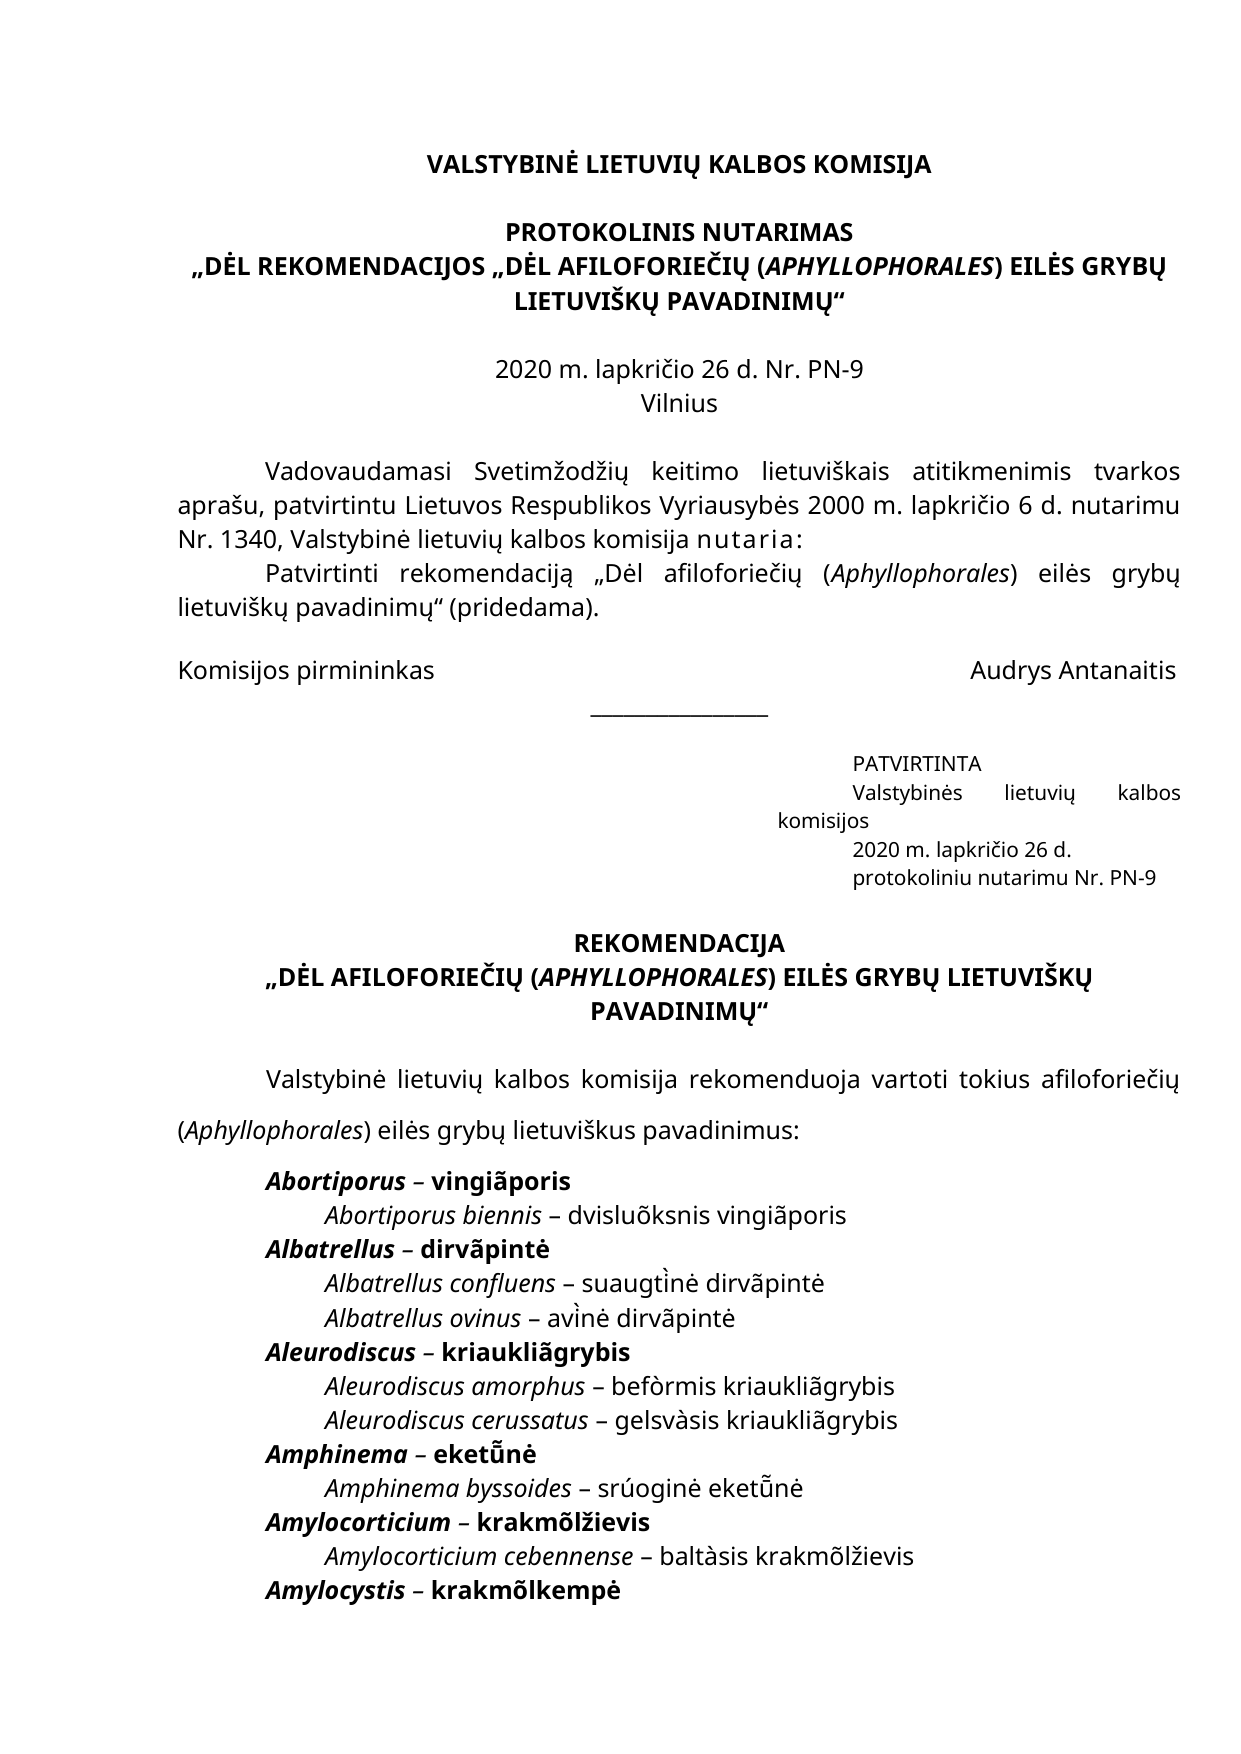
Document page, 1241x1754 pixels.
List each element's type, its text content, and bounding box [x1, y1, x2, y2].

text Komisijos pirmininkas Audrys Antanaitis [177, 652, 1181, 687]
text ________________ [177, 687, 1181, 721]
text Valstybinė lietuvių kalbos komisija rekomenduoja vartoti tokius afiloforiečių (Aphyllophorales) eilės grybų lietuviškus pavadinimus: [177, 1062, 1181, 1147]
text Aleurodiscus – kriaukliãgrybis [177, 1334, 1181, 1368]
text PATVIRTINTA [777, 749, 1181, 778]
text Amylocystis – krakmõlkempė [177, 1573, 1181, 1607]
text Aleurodiscus amorphus – befòrmis kriaukliãgrybis [177, 1368, 1181, 1402]
text Patvirtinti rekomendaciją „Dėl afiloforiečių (Aphyllophorales) eilės grybų lietuviškų pavadinimų“ (pridedama). [177, 556, 1181, 624]
text Albatrellus ovinus – avi̇̀nė dirvãpintė [177, 1300, 1181, 1334]
text protokoliniu nutarimu Nr. PN-9 [777, 863, 1181, 892]
text Vadovaudamasi Svetimžodžių keitimo lietuviškais atitikmenimis tvarkos aprašu, patvirtintu Lietuvos Respublikos Vyriausybės 2000 m. lapkričio 6 d. nutarimu Nr. 1340, Valstybinė lietuvių kalbos komisija nutaria: [177, 453, 1181, 556]
text Amylocorticium cebennense – baltàsis krakmõlžievis [177, 1539, 1181, 1573]
text Amylocorticium – krakmõlžievis [177, 1504, 1181, 1539]
text 2020 m. lapkričio 26 d. Nr. PN-9 [177, 351, 1181, 385]
text Amphinema – eketū̃nė [177, 1436, 1181, 1471]
text Albatrellus confluens – suaugti̇̀nė dirvãpintė [177, 1266, 1181, 1300]
text Abortiporus biennis – dvisluõksnis vingiãporis [177, 1198, 1181, 1232]
text REKOMENDACIJA [177, 926, 1181, 960]
text „DĖL AFILOFORIEČIŲ (APHYLLOPHORALES) EILĖS GRYBŲ LIETUVIŠKŲ PAVADINIMŲ“ [177, 960, 1181, 1028]
text Vilnius [177, 385, 1181, 419]
text Albatrellus – dirvãpintė [177, 1232, 1181, 1266]
text Aleurodiscus cerussatus – gelsvàsis kriaukliãgrybis [177, 1402, 1181, 1436]
text PROTOKOLINIS NUTARIMAS [177, 215, 1181, 249]
text Abortiporus – vingiãporis [177, 1164, 1181, 1198]
text Valstybinės lietuvių kalbos komisijos [777, 778, 1181, 835]
text „DĖL REKOMENDACIJOS „DĖL AFILOFORIEČIŲ (APHYLLOPHORALES) EILĖS GRYBŲ LIETUVIŠKŲ PAVADINIMŲ“ [177, 249, 1181, 317]
text Amphinema byssoides – srúoginė eketū̃nė [177, 1471, 1181, 1504]
text 2020 m. lapkričio 26 d. [777, 835, 1181, 863]
text VALSTYBINĖ LIETUVIŲ KALBOS KOMISIJA [177, 147, 1181, 181]
